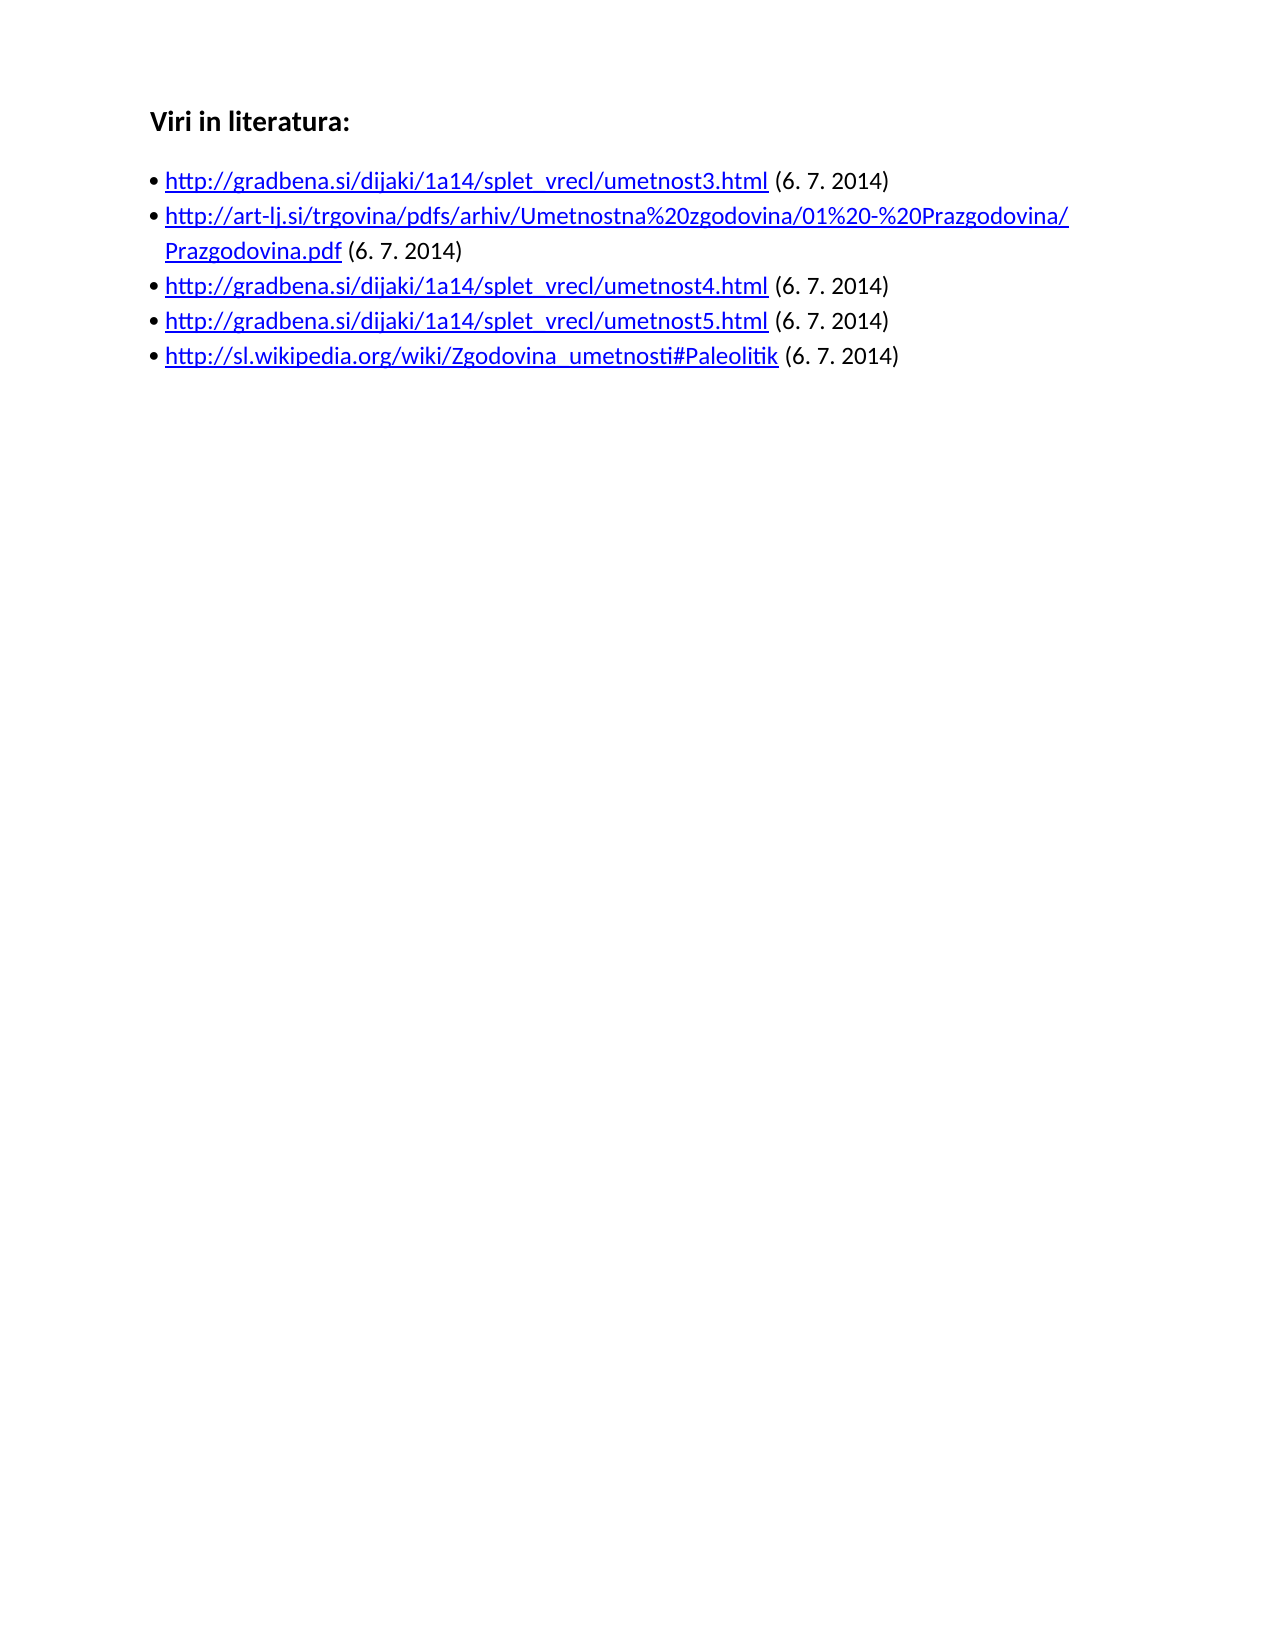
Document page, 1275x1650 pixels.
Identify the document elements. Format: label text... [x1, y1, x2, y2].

list http://gradbena.si/dijaki/1a14/splet_vrecl/umetnost5.html (6. 7. 2014) [150, 305, 1125, 336]
list http://sl.wikipedia.org/wiki/Zgodovina_umetnosti#Paleolitik (6. 7. 2014) [150, 340, 1125, 371]
list http://gradbena.si/dijaki/1a14/splet_vrecl/umetnost3.html (6. 7. 2014) [150, 165, 1125, 196]
list http://art-lj.si/trgovina/pdfs/arhiv/Umetnostna%20zgodovina/01%20-%20Prazgodovina/Prazgodovina.pdf (6. 7. 2014) [150, 200, 1125, 266]
text Viri in literatura: [150, 103, 1125, 139]
list http://gradbena.si/dijaki/1a14/splet_vrecl/umetnost4.html (6. 7. 2014) [150, 270, 1125, 301]
